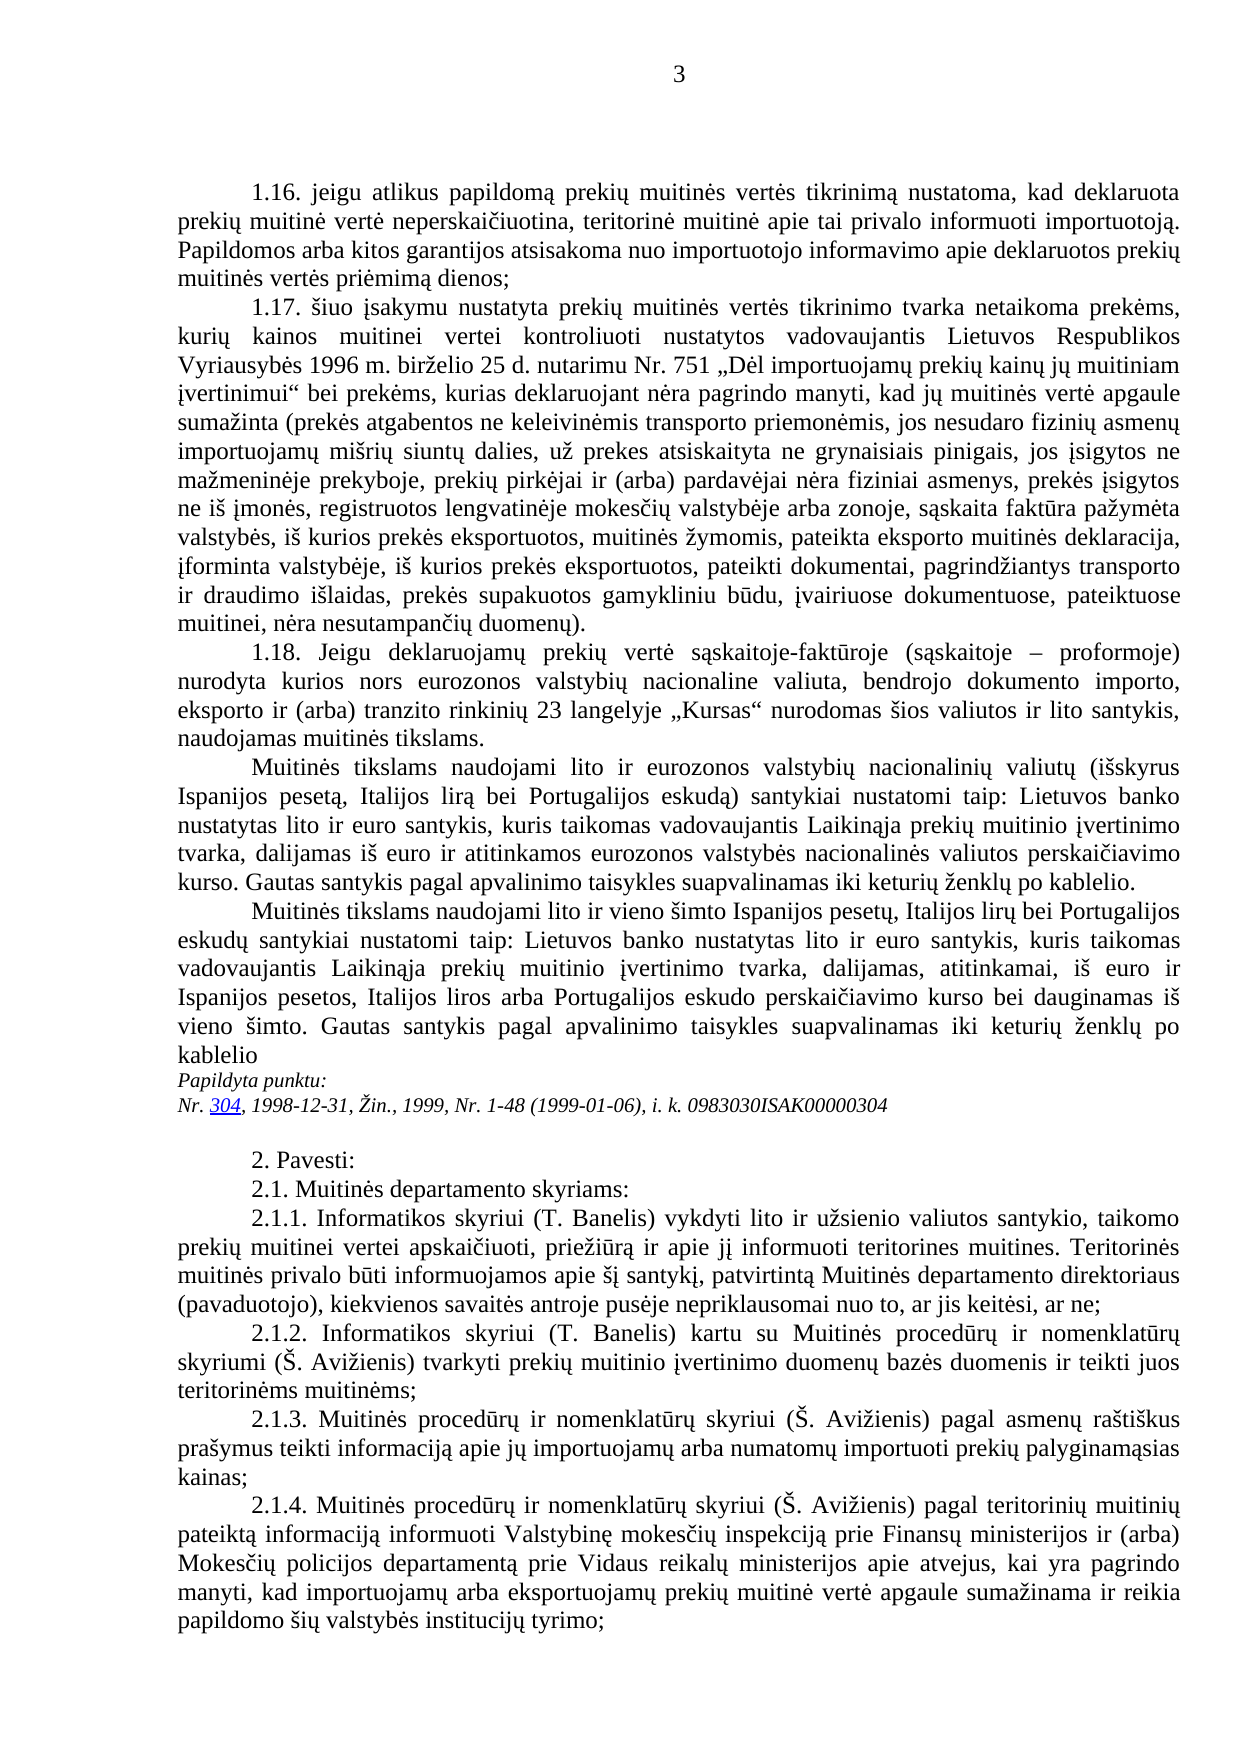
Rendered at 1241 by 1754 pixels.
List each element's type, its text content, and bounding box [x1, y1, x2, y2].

text 1.16. jeigu atlikus papildomą prekių muitinės vertės tikrinimą nustatoma, kad deklaruota prekių muitinė vertė neperskaičiuotina, teritorinė muitinė apie tai privalo informuoti importuotoją. Papildomos arba kitos garantijos atsisakoma nuo importuotojo informavimo apie deklaruotos prekių muitinės vertės priėmimą dienos; [177, 177, 1181, 292]
text 2.1.1. Informatikos skyriui (T. Banelis) vykdyti lito ir užsienio valiutos santykio, taikomo prekių muitinei vertei apskaičiuoti, priežiūrą ir apie jį informuoti teritorines muitines. Teritorinės muitinės privalo būti informuojamos apie šį santykį, patvirtintą Muitinės departamento direktoriaus (pavaduotojo), kiekvienos savaitės antroje pusėje nepriklausomai nuo to, ar jis keitėsi, ar ne; [177, 1203, 1181, 1318]
text 2.1. Muitinės departamento skyriams: [177, 1174, 1181, 1203]
text Papildyta punktu: [177, 1068, 1181, 1092]
text 2. Pavesti: [177, 1145, 1181, 1174]
text 1.18. Jeigu deklaruojamų prekių vertė sąskaitoje-faktūroje (sąskaitoje – proformoje) nurodyta kurios nors eurozonos valstybių nacionaline valiuta, bendrojo dokumento importo, eksporto ir (arba) tranzito rinkinių 23 langelyje „Kursas“ nurodomas šios valiutos ir lito santykis, naudojamas muitinės tikslams. [177, 637, 1181, 752]
text 2.1.3. Muitinės procedūrų ir nomenklatūrų skyriui (Š. Avižienis) pagal asmenų raštiškus prašymus teikti informaciją apie jų importuojamų arba numatomų importuoti prekių palyginamąsias kainas; [177, 1404, 1181, 1490]
text 1.17. šiuo įsakymu nustatyta prekių muitinės vertės tikrinimo tvarka netaikoma prekėms, kurių kainos muitinei vertei kontroliuoti nustatytos vadovaujantis Lietuvos Respublikos Vyriausybės 1996 m. birželio 25 d. nutarimu Nr. 751 „Dėl importuojamų prekių kainų jų muitiniam įvertinimui“ bei prekėms, kurias deklaruojant nėra pagrindo manyti, kad jų muitinės vertė apgaule sumažinta (prekės atgabentos ne keleivinėmis transporto priemonėmis, jos nesudaro fizinių asmenų importuojamų mišrių siuntų dalies, už prekes atsiskaityta ne grynaisiais pinigais, jos įsigytos ne mažmeninėje prekyboje, prekių pirkėjai ir (arba) pardavėjai nėra fiziniai asmenys, prekės įsigytos ne iš įmonės, registruotos lengvatinėje mokesčių valstybėje arba zonoje, sąskaita faktūra pažymėta valstybės, iš kurios prekės eksportuotos, muitinės žymomis, pateikta eksporto muitinės deklaracija, įforminta valstybėje, iš kurios prekės eksportuotos, pateikti dokumentai, pagrindžiantys transporto ir draudimo išlaidas, prekės supakuotos gamykliniu būdu, įvairiuose dokumentuose, pateiktuose muitinei, nėra nesutampančių duomenų). [177, 292, 1181, 637]
text 2.1.2. Informatikos skyriui (T. Banelis) kartu su Muitinės procedūrų ir nomenklatūrų skyriumi (Š. Avižienis) tvarkyti prekių muitinio įvertinimo duomenų bazės duomenis ir teikti juos teritorinėms muitinėms; [177, 1318, 1181, 1404]
text Nr. 304, 1998-12-31, Žin., 1999, Nr. 1-48 (1999-01-06), i. k. 0983030ISAK00000304 [177, 1092, 1181, 1117]
text Muitinės tikslams naudojami lito ir vieno šimto Ispanijos pesetų, Italijos lirų bei Portugalijos eskudų santykiai nustatomi taip: Lietuvos banko nustatytas lito ir euro santykis, kuris taikomas vadovaujantis Laikinąja prekių muitinio įvertinimo tvarka, dalijamas, atitinkamai, iš euro ir Ispanijos pesetos, Italijos liros arba Portugalijos eskudo perskaičiavimo kurso bei dauginamas iš vieno šimto. Gautas santykis pagal apvalinimo taisykles suapvalinamas iki keturių ženklų po kablelio [177, 896, 1181, 1068]
text 2.1.4. Muitinės procedūrų ir nomenklatūrų skyriui (Š. Avižienis) pagal teritorinių muitinių pateiktą informaciją informuoti Valstybinę mokesčių inspekciją prie Finansų ministerijos ir (arba) Mokesčių policijos departamentą prie Vidaus reikalų ministerijos apie atvejus, kai yra pagrindo manyti, kad importuojamų arba eksportuojamų prekių muitinė vertė apgaule sumažinama ir reikia papildomo šių valstybės institucijų tyrimo; [177, 1490, 1181, 1634]
text Muitinės tikslams naudojami lito ir eurozonos valstybių nacionalinių valiutų (išskyrus Ispanijos pesetą, Italijos lirą bei Portugalijos eskudą) santykiai nustatomi taip: Lietuvos banko nustatytas lito ir euro santykis, kuris taikomas vadovaujantis Laikinąja prekių muitinio įvertinimo tvarka, dalijamas iš euro ir atitinkamos eurozonos valstybės nacionalinės valiutos perskaičiavimo kurso. Gautas santykis pagal apvalinimo taisykles suapvalinamas iki keturių ženklų po kablelio. [177, 752, 1181, 896]
